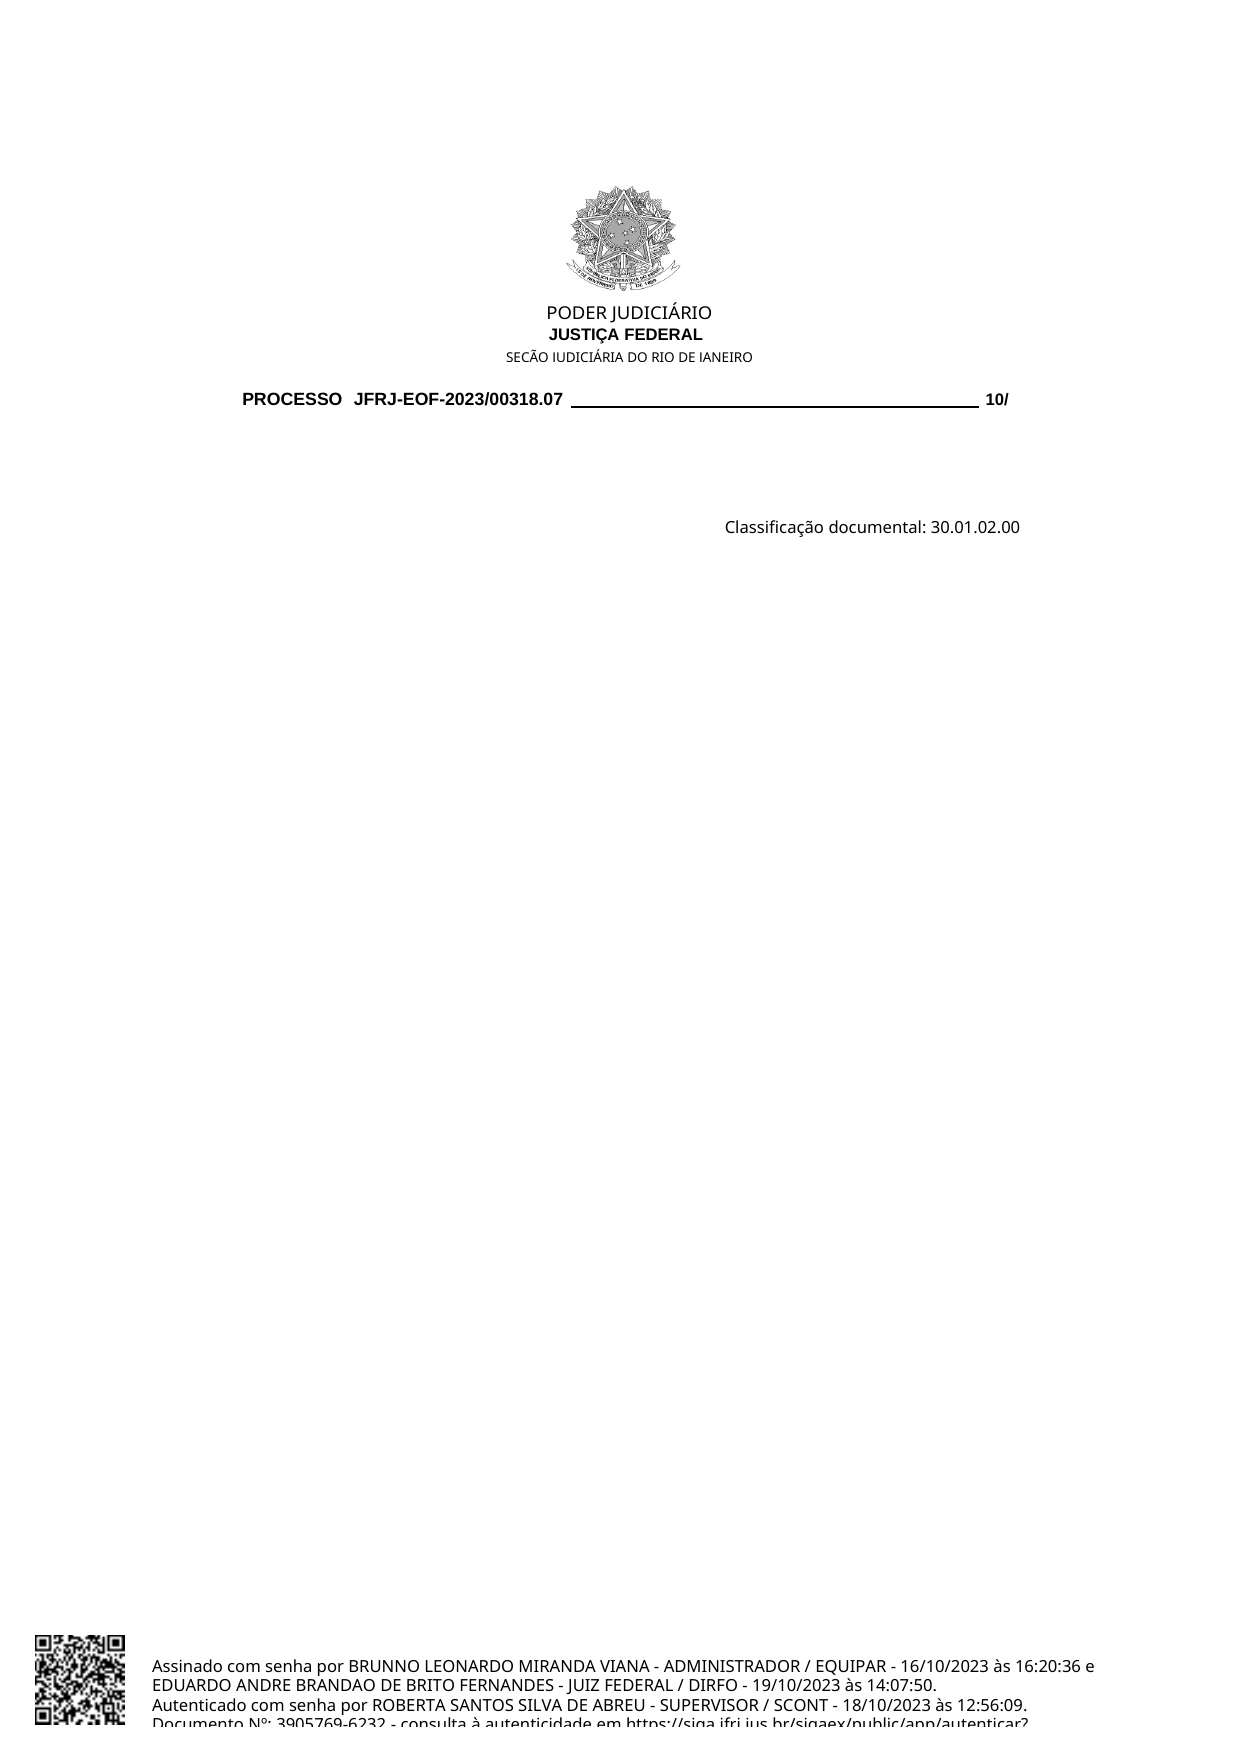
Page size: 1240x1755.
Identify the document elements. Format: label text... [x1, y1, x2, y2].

text Classificação documental: 30.01.02.00 [724, 515, 1064, 538]
